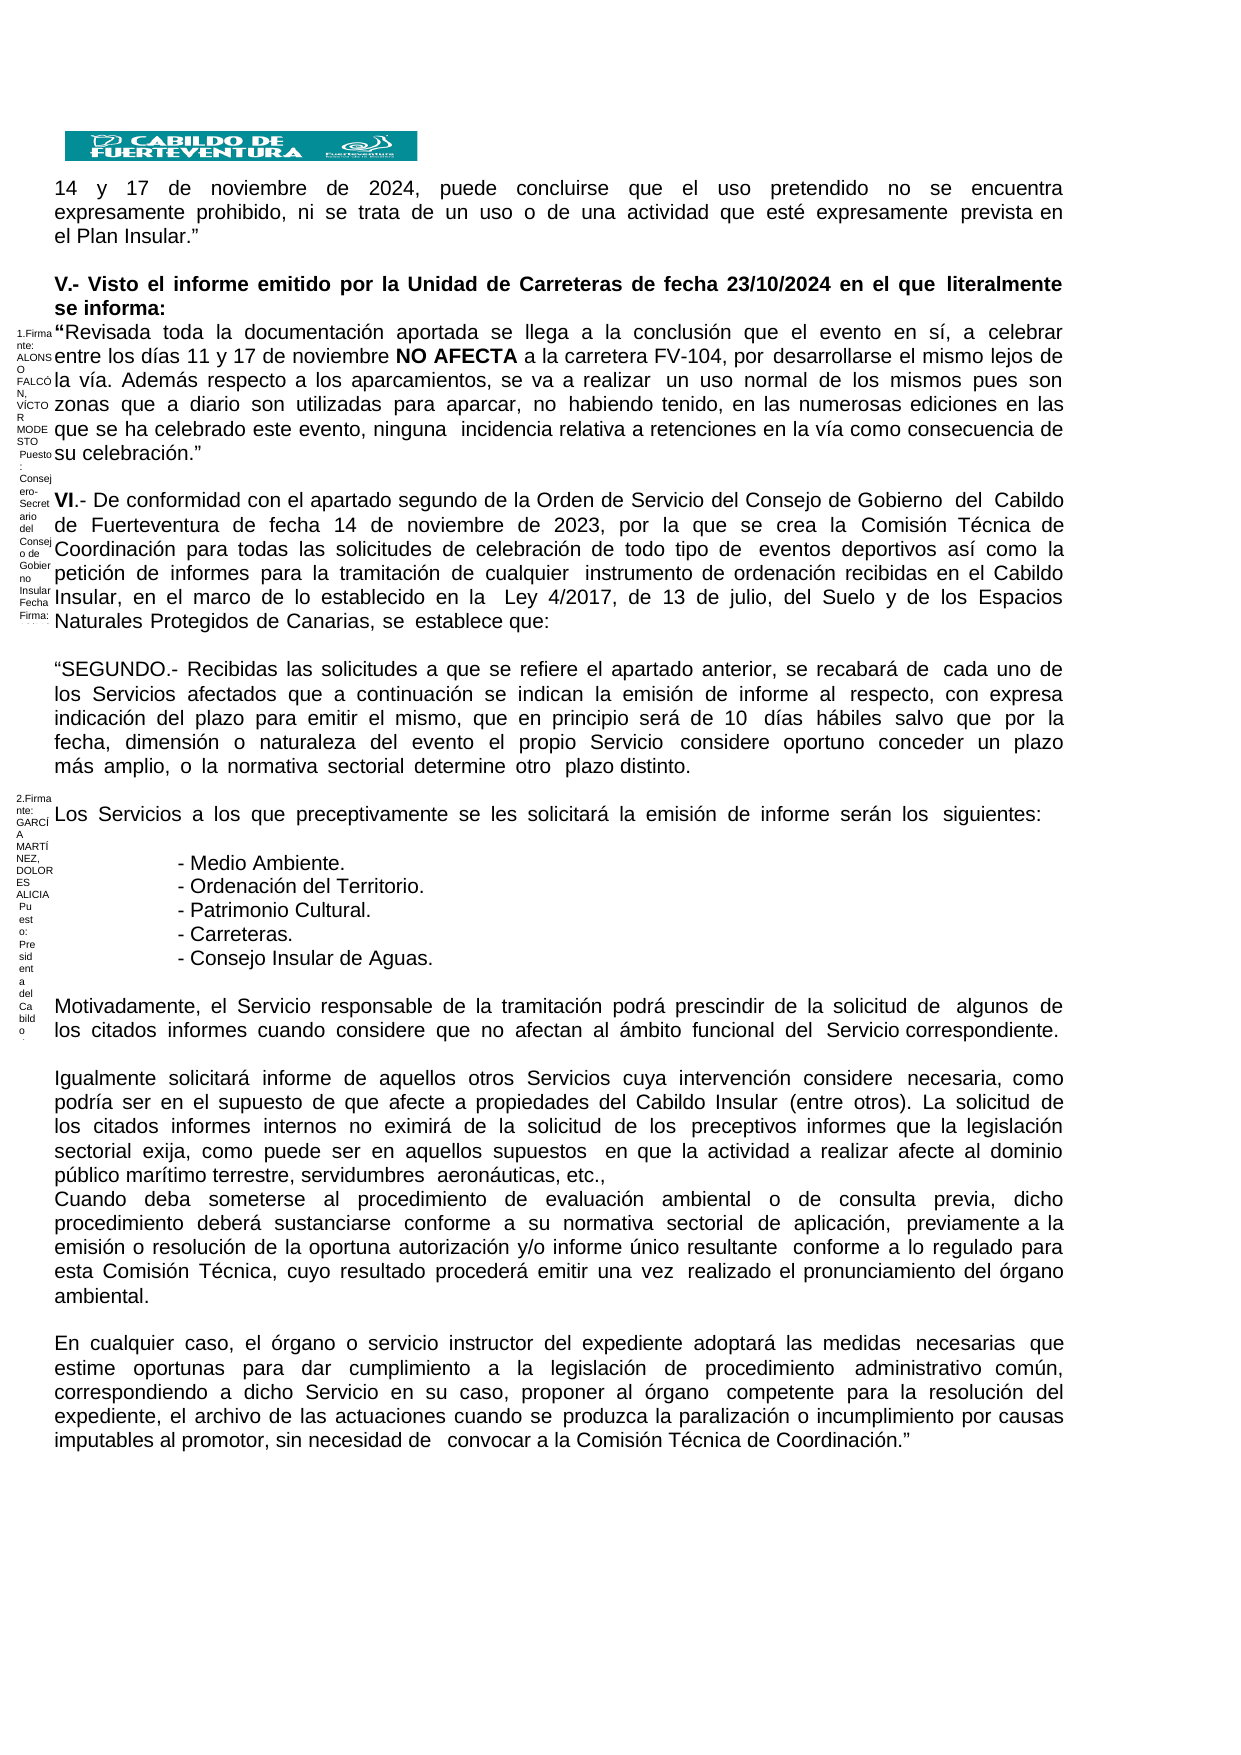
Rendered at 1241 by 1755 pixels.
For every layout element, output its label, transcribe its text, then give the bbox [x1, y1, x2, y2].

text Igualmente solicitará informe de aquellos otros Servicios cuya intervención considere necesaria, como podría ser en el supuesto de que afecte a propiedades del Cabildo Insular (entre otros). La solicitud de los citados informes internos no eximirá de la solicitud de los preceptivos informes que la legislación sectorial exija, como puede ser en aquellos supuestos en que la actividad a realizar afecte al dominio público marítimo terrestre, servidumbres aeronáuticas, etc., [54, 1066, 1064, 1187]
text “Revisada toda la documentación aportada se llega a la conclusión que el evento en sí, a celebrar entre los días 11 y 17 de noviembre NO AFECTA a la carretera FV-104, por desarrollarse el mismo lejos de la vía. Además respecto a los aparcamientos, se va a realizar un uso normal de los mismos pues son zonas que a diario son utilizadas para aparcar, no habiendo tenido, en las numerosas ediciones en las que se ha celebrado este evento, ninguna incidencia relativa a retenciones en la vía como consecuencia de su celebración.” [54, 320, 1064, 464]
text 1.Firmante: ALONSO FALCÓN, VÍCTOR MODESTO [17, 328, 54, 448]
list Medio Ambiente. [177, 850, 1241, 874]
list Patrimonio Cultural. [177, 898, 1241, 922]
text Motivadamente, el Servicio responsable de la tramitación podrá prescindir de la solicitud de algunos de los citados informes cuando considere que no afectan al ámbito funcional del Servicio correspondiente. [54, 994, 1064, 1042]
picture [65, 131, 418, 161]
text Cuando deba someterse al procedimiento de evaluación ambiental o de consulta previa, dicho procedimiento deberá sustanciarse conforme a su normativa sectorial de aplicación, previamente a la emisión o resolución de la oportuna autorización y/o informe único resultante conforme a lo regulado para esta Comisión Técnica, cuyo resultado procederá emitir una vez realizado el pronunciamiento del órgano ambiental. [54, 1187, 1064, 1307]
text “SEGUNDO.- Recibidas las solicitudes a que se refiere el apartado anterior, se recabará de cada uno de los Servicios afectados que a continuación se indican la emisión de informe al respecto, con expresa indicación del plazo para emitir el mismo, que en principio será de 10 días hábiles salvo que por la fecha, dimensión o naturaleza del evento el propio Servicio considere oportuno conceder un plazo más amplio, o la normativa sectorial determine otro plazo distinto. [54, 657, 1064, 778]
text 2.Firmante: GARCÍA MARTÍNEZ, DOLORES ALICIA [16, 793, 53, 901]
text Puesto: Consejero-Secretario del Consejo de Gobierno Insular Fecha Firma: 12/11/2024 09:42:17 [19, 448, 52, 623]
subtitle V.- Visto el informe emitido por la Unidad de Carreteras de fecha 23/10/2024 en el que literalmente se informa: [54, 272, 1064, 320]
list Consejo Insular de Aguas. [177, 946, 1241, 970]
text [14, 791, 53, 1040]
text En cualquier caso, el órgano o servicio instructor del expediente adoptará las medidas necesarias que estime oportunas para dar cumplimiento a la legislación de procedimiento administrativo común, correspondiendo a dicho Servicio en su caso, proponer al órgano competente para la resolución del expediente, el archivo de las actuaciones cuando se produzca la paralización o incumplimiento por causas imputables al promotor, sin necesidad de convocar a la Comisión Técnica de Coordinación.” [54, 1331, 1064, 1452]
text VI.- De conformidad con el apartado segundo de la Orden de Servicio del Consejo de Gobierno del Cabildo de Fuerteventura de fecha 14 de noviembre de 2023, por la que se crea la Comisión Técnica de Coordinación para todas las solicitudes de celebración de todo tipo de eventos deportivos así como la petición de informes para la tramitación de cualquier instrumento de ordenación recibidas en el Cabildo Insular, en el marco de lo establecido en la Ley 4/2017, de 13 de julio, del Suelo y de los Espacios Naturales Protegidos de Canarias, se establece que: [54, 488, 1064, 633]
text 14 y 17 de noviembre de 2024, puede concluirse que el uso pretendido no se encuentra expresamente prohibido, ni se trata de un uso o de una actividad que esté expresamente prevista en el Plan Insular.” [54, 176, 1064, 248]
list Ordenación del Territorio. [177, 874, 1241, 898]
text [14, 327, 54, 623]
list Carreteras. [177, 922, 1241, 946]
text Los Servicios a los que preceptivamente se les solicitará la emisión de informe serán los siguientes: [54, 802, 1064, 826]
text Puesto: Presidenta del Cabildo de Fuerteventura Fecha Firma: 12/11/2024 11:35:46 [19, 901, 36, 1040]
picture [364, 1704, 984, 1725]
